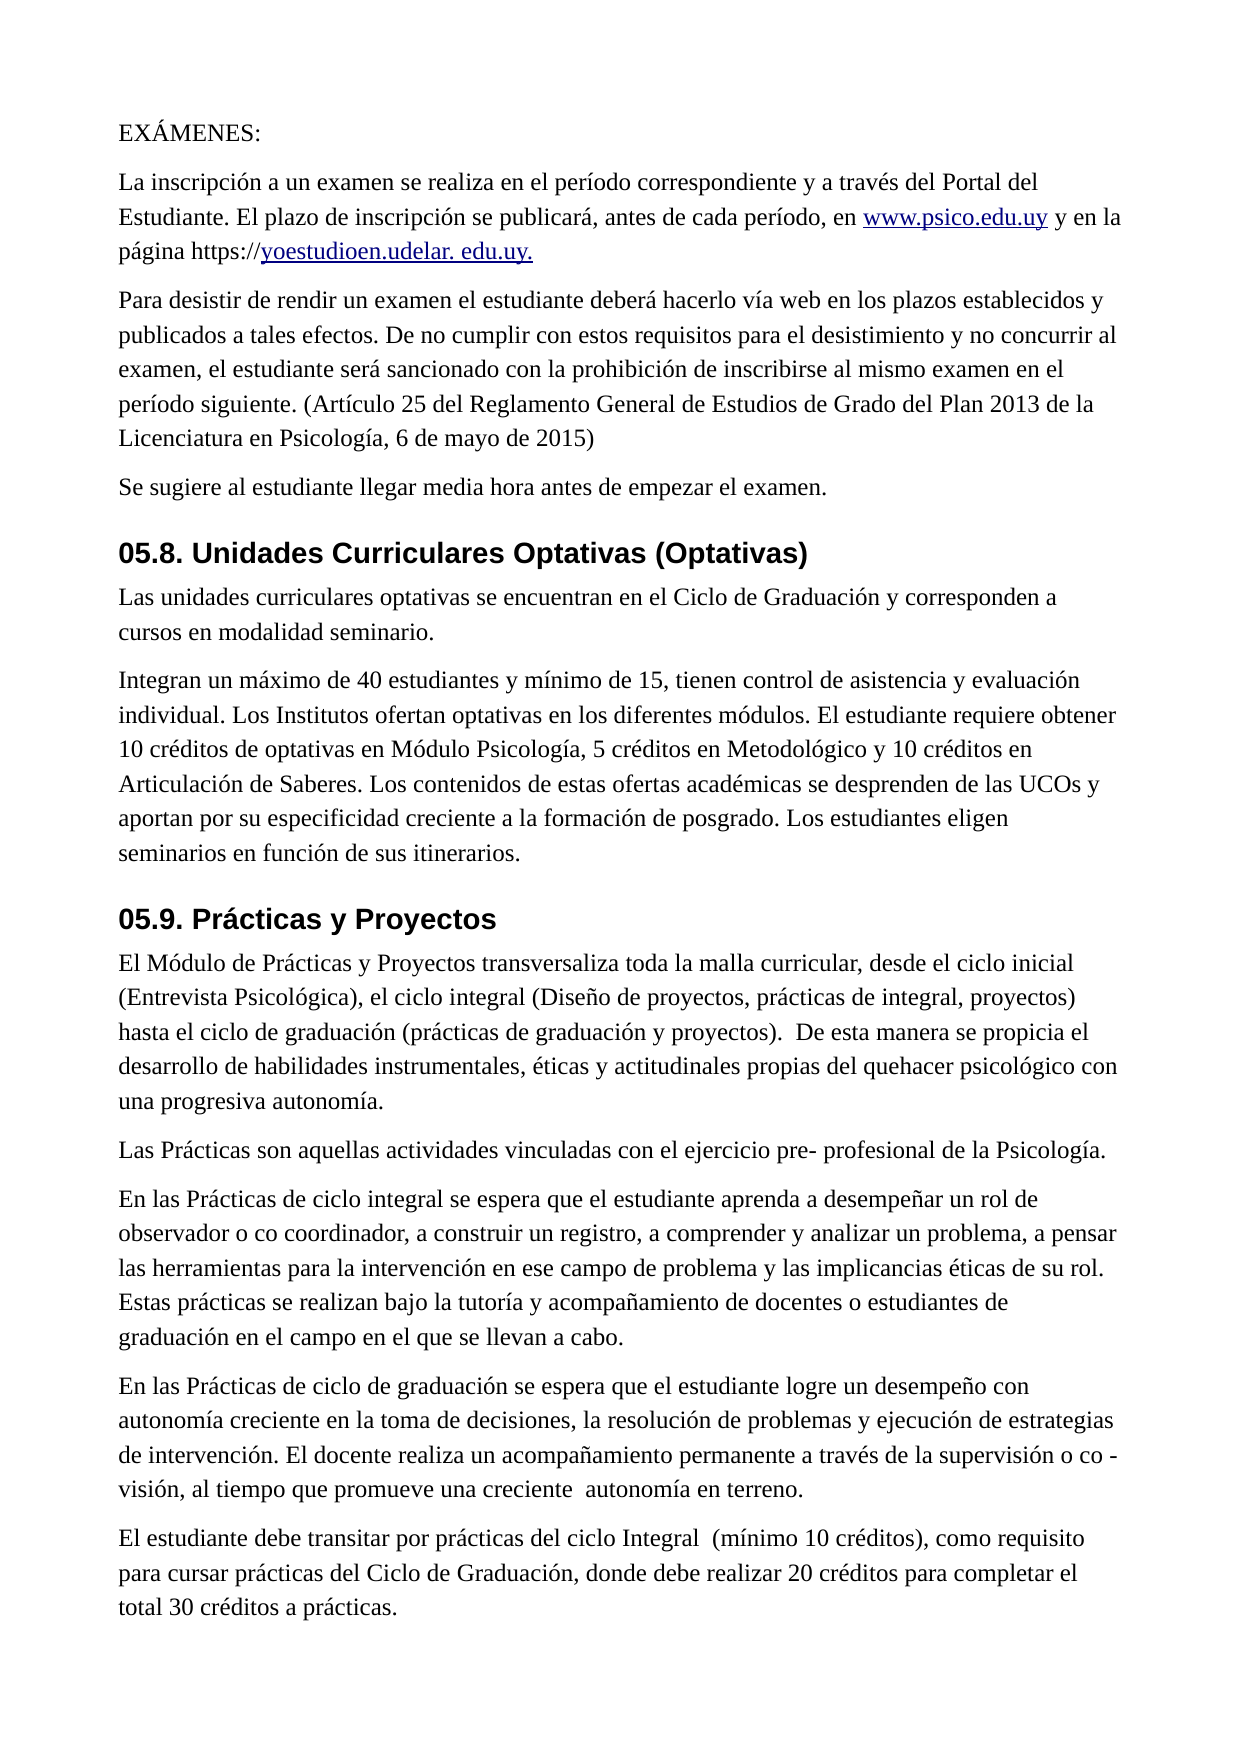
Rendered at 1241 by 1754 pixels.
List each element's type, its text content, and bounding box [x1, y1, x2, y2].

text En las Prácticas de ciclo de graduación se espera que el estudiante logre un desempeño con autonomía creciente en la toma de decisiones, la resolución de problemas y ejecución de estrategias de intervención. El docente realiza un acompañamiento permanente a través de la supervisión o co -visión, al tiempo que promueve una creciente autonomía en terreno. [118, 1371, 1122, 1503]
text La inscripción a un examen se realiza en el período correspondiente y a través del Portal del Estudiante. El plazo de inscripción se publicará, antes de cada período, en www.psico.edu.uy y en la página https://yoestudioen.udelar. edu.uy. [118, 167, 1122, 265]
text El Módulo de Prácticas y Proyectos transversaliza toda la malla curricular, desde el ciclo inicial (Entrevista Psicológica), el ciclo integral (Diseño de proyectos, prácticas de integral, proyectos) hasta el ciclo de graduación (prácticas de graduación y proyectos). De esta manera se propicia el desarrollo de habilidades instrumentales, éticas y actitudinales propias del quehacer psicológico con una progresiva autonomía. [118, 948, 1122, 1114]
subtitle 05.9. Prácticas y Proyectos [118, 902, 1122, 935]
text Se sugiere al estudiante llegar media hora antes de empezar el examen. [118, 472, 1122, 501]
subtitle 05.8. Unidades Curriculares Optativas (Optativas) [118, 536, 1122, 569]
text Las unidades curriculares optativas se encuentran en el Ciclo de Graduación y corresponden a cursos en modalidad seminario. [118, 582, 1122, 645]
text El estudiante debe transitar por prácticas del ciclo Integral (mínimo 10 créditos), como requisito para cursar prácticas del Ciclo de Graduación, donde debe realizar 20 créditos para completar el total 30 créditos a prácticas. [118, 1523, 1122, 1621]
text EXÁMENES: [118, 118, 1122, 147]
text Las Prácticas son aquellas actividades vinculadas con el ejercicio pre- profesional de la Psicología. [118, 1135, 1122, 1164]
text En las Prácticas de ciclo integral se espera que el estudiante aprenda a desempeñar un rol de observador o co coordinador, a construir un registro, a comprender y analizar un problema, a pensar las herramientas para la intervención en ese campo de problema y las implicancias éticas de su rol. Estas prácticas se realizan bajo la tutoría y acompañamiento de docentes o estudiantes de graduación en el campo en el que se llevan a cabo. [118, 1184, 1122, 1351]
text Para desistir de rendir un examen el estudiante deberá hacerlo vía web en los plazos establecidos y publicados a tales efectos. De no cumplir con estos requisitos para el desistimiento y no concurrir al examen, el estudiante será sancionado con la prohibición de inscribirse al mismo examen en el período siguiente. (Artículo 25 del Reglamento General de Estudios de Grado del Plan 2013 de la Licenciatura en Psicología, 6 de mayo de 2015) [118, 285, 1122, 452]
text Integran un máximo de 40 estudiantes y mínimo de 15, tienen control de asistencia y evaluación individual. Los Institutos ofertan optativas en los diferentes módulos. El estudiante requiere obtener 10 créditos de optativas en Módulo Psicología, 5 créditos en Metodológico y 10 créditos en Articulación de Saberes. Los contenidos de estas ofertas académicas se desprenden de las UCOs y aportan por su especificidad creciente a la formación de posgrado. Los estudiantes eligen seminarios en función de sus itinerarios. [118, 666, 1122, 867]
